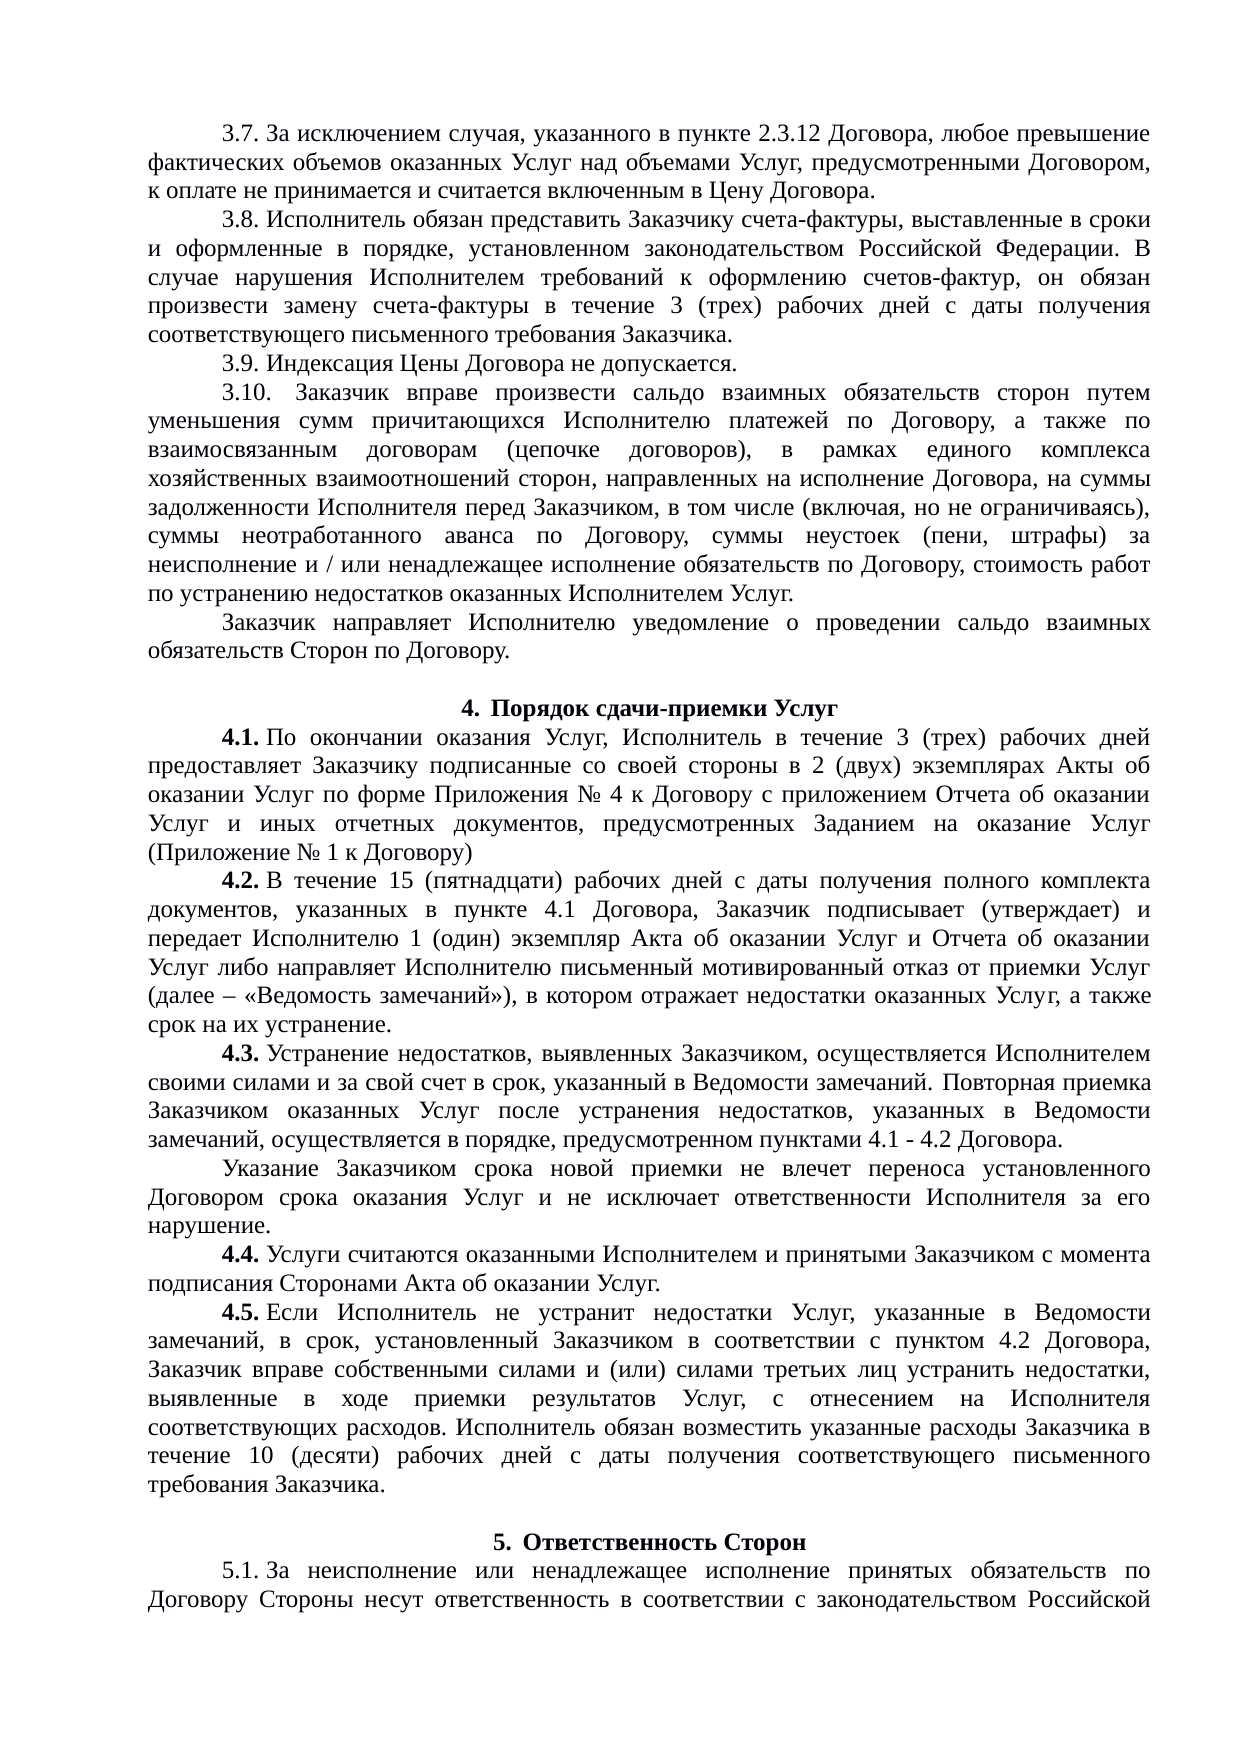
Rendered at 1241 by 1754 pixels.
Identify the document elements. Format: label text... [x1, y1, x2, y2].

list Индексация Цены Договора не допускается. [148, 348, 1152, 377]
list Если Исполнитель не устранит недостатки Услуг, указанные в Ведомости замечаний, в срок, установленный Заказчиком в соответствии с пунктом 4.2 Договора, Заказчик вправе собственными силами и (или) силами третьих лиц устранить недостатки, выявленные в ходе приемки результатов Услуг, с отнесением на Исполнителя соответствующих расходов. Исполнитель обязан возместить указанные расходы Заказчика в течение 10 (десяти) рабочих дней с даты получения соответствующего письменного требования Заказчика. [148, 1297, 1152, 1498]
list Исполнитель обязан представить Заказчику счета-фактуры, выставленные в сроки и оформленные в порядке, установленном законодательством Российской Федерации. В случае нарушения Исполнителем требований к оформлению счетов-фактур, он обязан произвести замену счета-фактуры в течение 3 (трех) рабочих дней с даты получения соответствующего письменного требования Заказчика. [148, 204, 1152, 348]
list Услуги считаются оказанными Исполнителем и принятыми Заказчиком с момента подписания Сторонами Акта об оказании Услуг. [148, 1239, 1152, 1297]
list Ответственность Сторон [148, 1527, 1152, 1556]
text Указание Заказчиком срока новой приемки не влечет переноса установленного Договором срока оказания Услуг и не исключает ответственности Исполнителя за его нарушение. [148, 1153, 1152, 1239]
list По окончании оказания Услуг, Исполнитель в течение 3 (трех) рабочих дней предоставляет Заказчику подписанные со своей стороны в 2 (двух) экземплярах Акты об оказании Услуг по форме Приложения № 4 к Договору с приложением Отчета об оказании Услуг и иных отчетных документов, предусмотренных Заданием на оказание Услуг (Приложение № 1 к Договору) [148, 722, 1152, 866]
list Порядок сдачи-приемки Услуг [148, 693, 1152, 722]
list Заказчик направляет Исполнителю уведомление о проведении сальдо взаимных обязательств Сторон по Договору. [148, 607, 1152, 664]
list За неисполнение или ненадлежащее исполнение принятых обязательств по Договору Стороны несут ответственность в соответствии с законодательством Российской [148, 1556, 1152, 1613]
list Устранение недостатков, выявленных Заказчиком, осуществляется Исполнителем своими силами и за свой счет в срок, указанный в Ведомости замечаний. Повторная приемка Заказчиком оказанных Услуг после устранения недостатков, указанных в Ведомости замечаний, осуществляется в порядке, предусмотренном пунктами 4.1 - 4.2 Договора. [148, 1038, 1152, 1153]
list За исключением случая, указанного в пункте 2.3.12 Договора, любое превышение фактических объемов оказанных Услуг над объемами Услуг, предусмотренными Договором, к оплате не принимается и считается включенным в Цену Договора. [148, 118, 1152, 204]
list Заказчик вправе произвести сальдо взаимных обязательств сторон путем уменьшения сумм причитающихся Исполнителю платежей по Договору, а также по взаимосвязанным договорам (цепочке договоров), в рамках единого комплекса хозяйственных взаимоотношений сторон, направленных на исполнение Договора, на суммы задолженности Исполнителя перед Заказчиком, в том числе (включая, но не ограничиваясь), суммы неотработанного аванса по Договору, суммы неустоек (пени, штрафы) за неисполнение и / или ненадлежащее исполнение обязательств по Договору, стоимость работ по устранению недостатков оказанных Исполнителем Услуг. [148, 377, 1152, 607]
list В течение 15 (пятнадцати) рабочих дней с даты получения полного комплекта документов, указанных в пункте 4.1 Договора, Заказчик подписывает (утверждает) и передает Исполнителю 1 (один) экземпляр Акта об оказании Услуг и Отчета об оказании Услуг либо направляет Исполнителю письменный мотивированный отказ от приемки Услуг (далее – «Ведомость замечаний»), в котором отражает недостатки оказанных Услуг, а также срок на их устранение. [148, 866, 1152, 1038]
